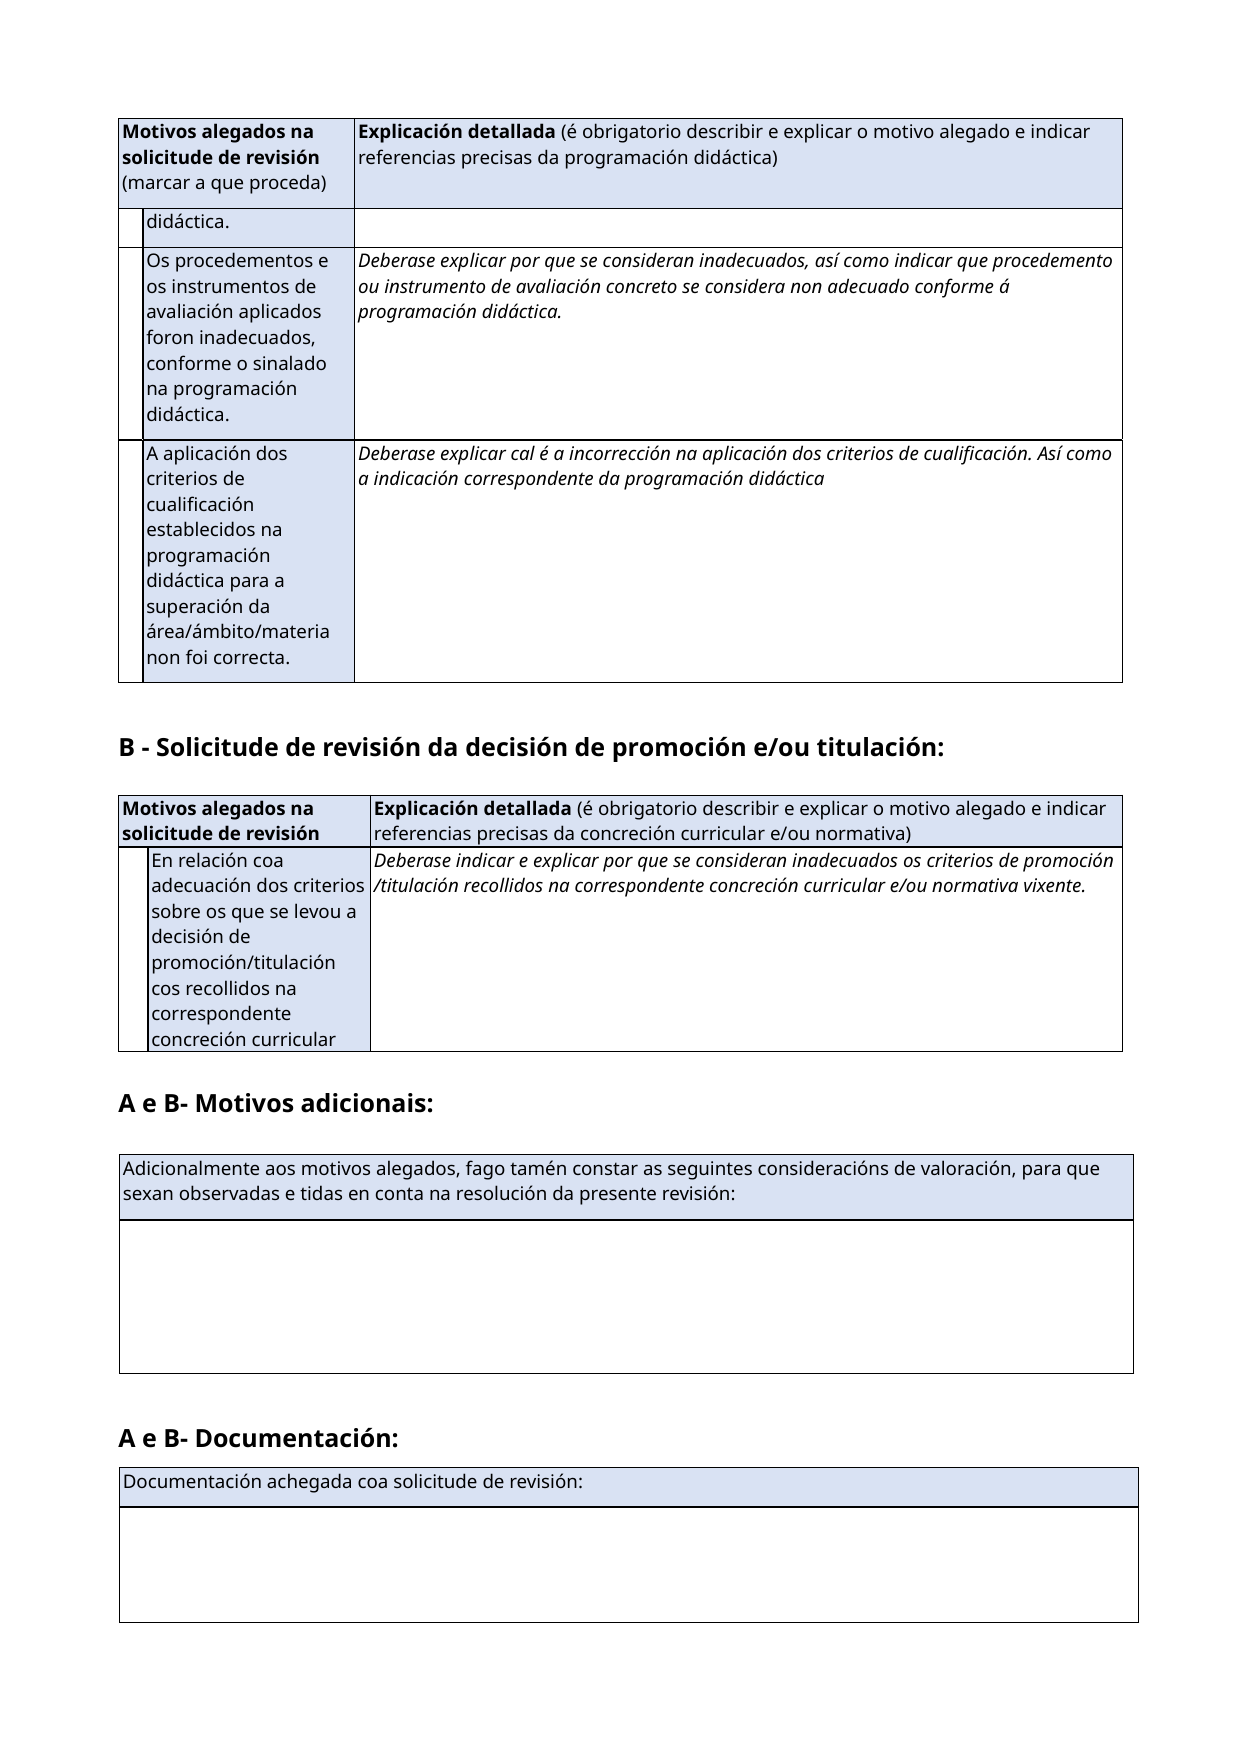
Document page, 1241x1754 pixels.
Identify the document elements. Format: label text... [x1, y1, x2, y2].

table_header Explicación detallada (é obrigatorio describir e explicar o motivo alegado e indicar referencias precisas da programación didáctica) [355, 119, 1122, 208]
table_cell Os procedementos e os instrumentos de avaliación aplicados foron inadecuados, conforme o sinalado na programación didáctica. [144, 248, 354, 439]
table_cell didáctica. [144, 209, 354, 247]
table_header Adicionalmente aos motivos alegados, fago tamén constar as seguintes consideracións de valoración, para que sexan observadas e tidas en conta na resolución da presente revisión: [120, 1155, 1133, 1219]
text B - Solicitude de revisión da decisión de promoción e/ou titulación: [118, 729, 1122, 763]
table_cell [355, 209, 1122, 247]
table_cell [119, 848, 147, 1051]
text A e B- Documentación: [118, 1420, 1122, 1454]
table_cell Deberase explicar por que se consideran inadecuados, así como indicar que procedemento ou instrumento de avaliación concreto se considera non adecuado conforme á programación didáctica. [355, 248, 1122, 439]
table_cell Deberase indicar e explicar por que se consideran inadecuados os criterios de promoción /titulación recollidos na correspondente concreción curricular e/ou normativa vixente. [371, 848, 1122, 1051]
table_cell [119, 248, 142, 439]
table_header Explicación detallada (é obrigatorio describir e explicar o motivo alegado e indicar referencias precisas da concreción curricular e/ou normativa) [371, 796, 1122, 846]
table_header Motivos alegados na solicitude de revisión (marcar a que proceda) [119, 119, 354, 208]
text A e B- Motivos adicionais: [118, 1086, 1122, 1120]
table_cell A aplicación dos criterios de cualificación establecidos na programación didáctica para a superación da área/ámbito/materia non foi correcta. [144, 441, 354, 682]
table_cell [119, 441, 142, 682]
table_cell [119, 209, 142, 247]
table_header Motivos alegados na solicitude de revisión [119, 796, 370, 846]
table_header Documentación achegada coa solicitude de revisión: [120, 1468, 1138, 1506]
table_cell En relación coa adecuación dos criterios sobre os que se levou a decisión de promoción/titulación cos recollidos na correspondente concreción curricular [149, 848, 370, 1051]
table_cell [120, 1221, 1133, 1373]
table_cell Deberase explicar cal é a incorrección na aplicación dos criterios de cualificación. Así como a indicación correspondente da programación didáctica [355, 441, 1122, 682]
table_cell [120, 1508, 1138, 1622]
